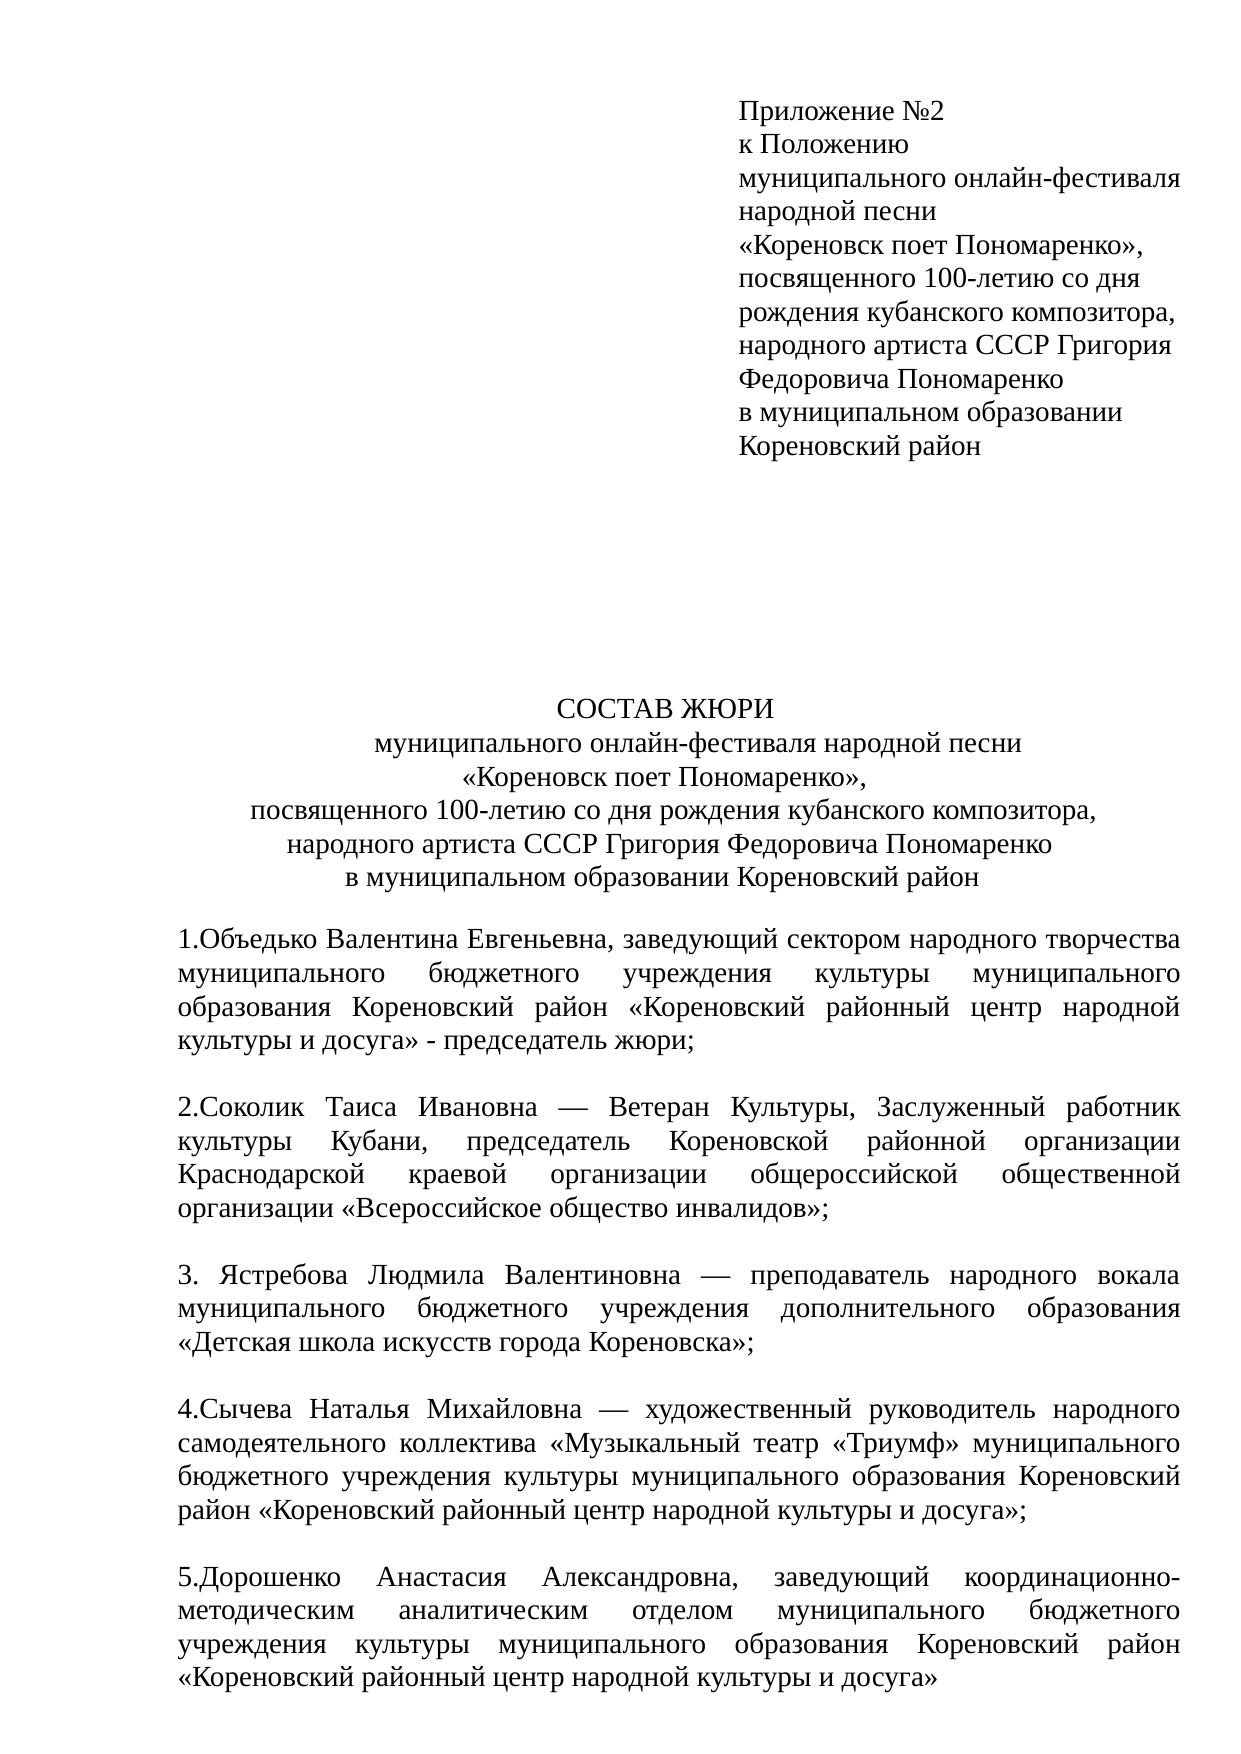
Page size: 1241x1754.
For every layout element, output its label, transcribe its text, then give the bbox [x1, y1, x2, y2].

text в муниципальном образовании Кореновский район [738, 394, 1181, 462]
text 2.Соколик Таиса Ивановна — Ветеран Культуры, Заслуженный работник культуры Кубани, председатель Кореновской районной организации Краснодарской краевой организации общероссийской общественной организации «Всероссийское общество инвалидов»; [177, 1089, 1181, 1223]
text к Положению [738, 126, 1181, 160]
text 3. Ястребова Людмила Валентиновна — преподаватель народного вокала муниципального бюджетного учреждения дополнительного образования «Детская школа искусств города Кореновска»; [177, 1257, 1181, 1358]
text СОСТАВ ЖЮРИ [177, 692, 1181, 725]
text «Кореновск поет Пономаренко», [177, 759, 1181, 792]
text посвященного 100-летию со дня рождения кубанского композитора, [177, 792, 1181, 826]
text 1.Объедько Валентина Евгеньевна, заведующий сектором народного творчества муниципального бюджетного учреждения культуры муниципального образования Кореновский район «Кореновский районный центр народной культуры и досуга» - председатель жюри; [177, 922, 1181, 1056]
text в муниципальном образовании Кореновский район [177, 859, 1181, 893]
text 5.Дорошенко Анастасия Александровна, заведующий координационно-методическим аналитическим отделом муниципального бюджетного учреждения культуры муниципального образования Кореновский район «Кореновский районный центр народной культуры и досуга» [177, 1559, 1181, 1693]
text муниципального онлайн-фестиваля народной песни [738, 160, 1181, 227]
text 4.Сычева Наталья Михайловна — художественный руководитель народного самодеятельного коллектива «Музыкальный театр «Триумф» муниципального бюджетного учреждения культуры муниципального образования Кореновский район «Кореновский районный центр народной культуры и досуга»; [177, 1391, 1181, 1525]
text муниципального онлайн-фестиваля народной песни [177, 725, 1181, 759]
text Приложение №2 [738, 93, 1181, 126]
text народного артиста СССР Григория Федоровича Пономаренко [177, 826, 1181, 859]
text «Кореновск поет Пономаренко», посвященного 100-летию со дня рождения кубанского композитора, народного артиста СССР Григория Федоровича Пономаренко [738, 227, 1181, 394]
